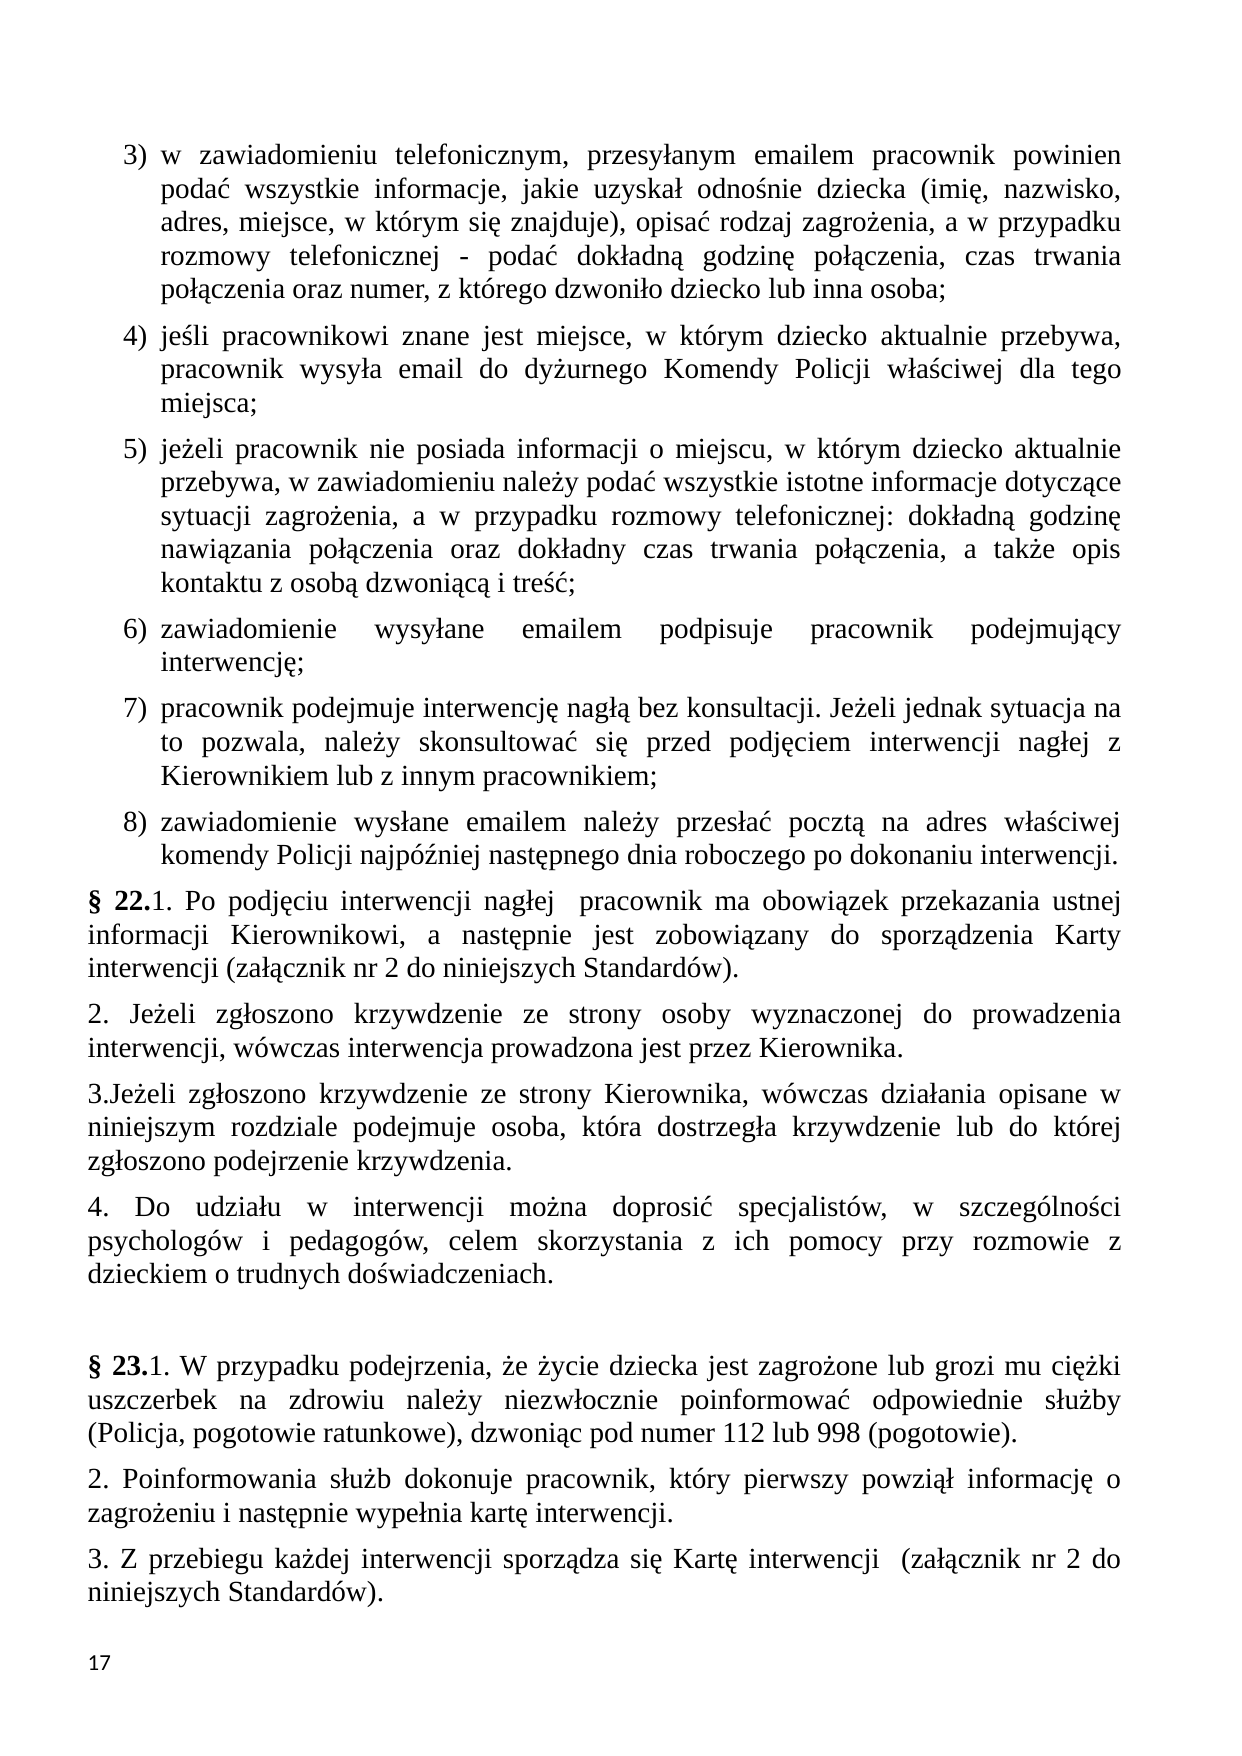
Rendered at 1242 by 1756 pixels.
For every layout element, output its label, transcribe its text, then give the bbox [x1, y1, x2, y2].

text 3. Z przebiegu każdej interwencji sporządza się Kartę interwencji (załącznik nr 2 do niniejszych Standardów). [87, 1541, 1122, 1608]
list zawiadomienie wysłane emailem należy przesłać pocztą na adres właściwej komendy Policji najpóźniej następnego dnia roboczego po dokonaniu interwencji. [123, 804, 1122, 871]
text 2. Poinformowania służb dokonuje pracownik, który pierwszy powziął informację o zagrożeniu i następnie wypełnia kartę interwencji. [87, 1461, 1122, 1528]
list jeśli pracownikowi znane jest miejsce, w którym dziecko aktualnie przebywa, pracownik wysyła email do dyżurnego Komendy Policji właściwej dla tego miejsca; [123, 318, 1122, 418]
text 3.Jeżeli zgłoszono krzywdzenie ze strony Kierownika, wówczas działania opisane w niniejszym rozdziale podejmuje osoba, która dostrzegła krzywdzenie lub do której zgłoszono podejrzenie krzywdzenia. [87, 1076, 1122, 1177]
list zawiadomienie wysyłane emailem podpisuje pracownik podejmujący interwencję; [123, 611, 1122, 678]
text § 23.1. W przypadku podejrzenia, że życie dziecka jest zagrożone lub grozi mu ciężki uszczerbek na zdrowiu należy niezwłocznie poinformować odpowiednie służby (Policja, pogotowie ratunkowe), dzwoniąc pod numer 112 lub 998 (pogotowie). [87, 1348, 1122, 1449]
list jeżeli pracownik nie posiada informacji o miejscu, w którym dziecko aktualnie przebywa, w zawiadomieniu należy podać wszystkie istotne informacje dotyczące sytuacji zagrożenia, a w przypadku rozmowy telefonicznej: dokładną godzinę nawiązania połączenia oraz dokładny czas trwania połączenia, a także opis kontaktu z osobą dzwoniącą i treść; [123, 431, 1122, 598]
text § 22.1. Po podjęciu interwencji nagłej pracownik ma obowiązek przekazania ustnej informacji Kierownikowi, a następnie jest zobowiązany do sporządzenia Karty interwencji (załącznik nr 2 do niniejszych Standardów). [87, 883, 1122, 984]
list pracownik podejmuje interwencję nagłą bez konsultacji. Jeżeli jednak sytuacja na to pozwala, należy skonsultować się przed podjęciem interwencji nagłej z Kierownikiem lub z innym pracownikiem; [123, 691, 1122, 791]
list w zawiadomieniu telefonicznym, przesyłanym emailem pracownik powinien podać wszystkie informacje, jakie uzyskał odnośnie dziecka (imię, nazwisko, adres, miejsce, w którym się znajduje), opisać rodzaj zagrożenia, a w przypadku rozmowy telefonicznej - podać dokładną godzinę połączenia, czas trwania połączenia oraz numer, z którego dzwoniło dziecko lub inna osoba; [123, 137, 1122, 305]
text 4. Do udziału w interwencji można doprosić specjalistów, w szczególności psychologów i pedagogów, celem skorzystania z ich pomocy przy rozmowie z dzieckiem o trudnych doświadczeniach. [87, 1189, 1122, 1290]
text 2. Jeżeli zgłoszono krzywdzenie ze strony osoby wyznaczonej do prowadzenia interwencji, wówczas interwencja prowadzona jest przez Kierownika. [87, 996, 1122, 1063]
